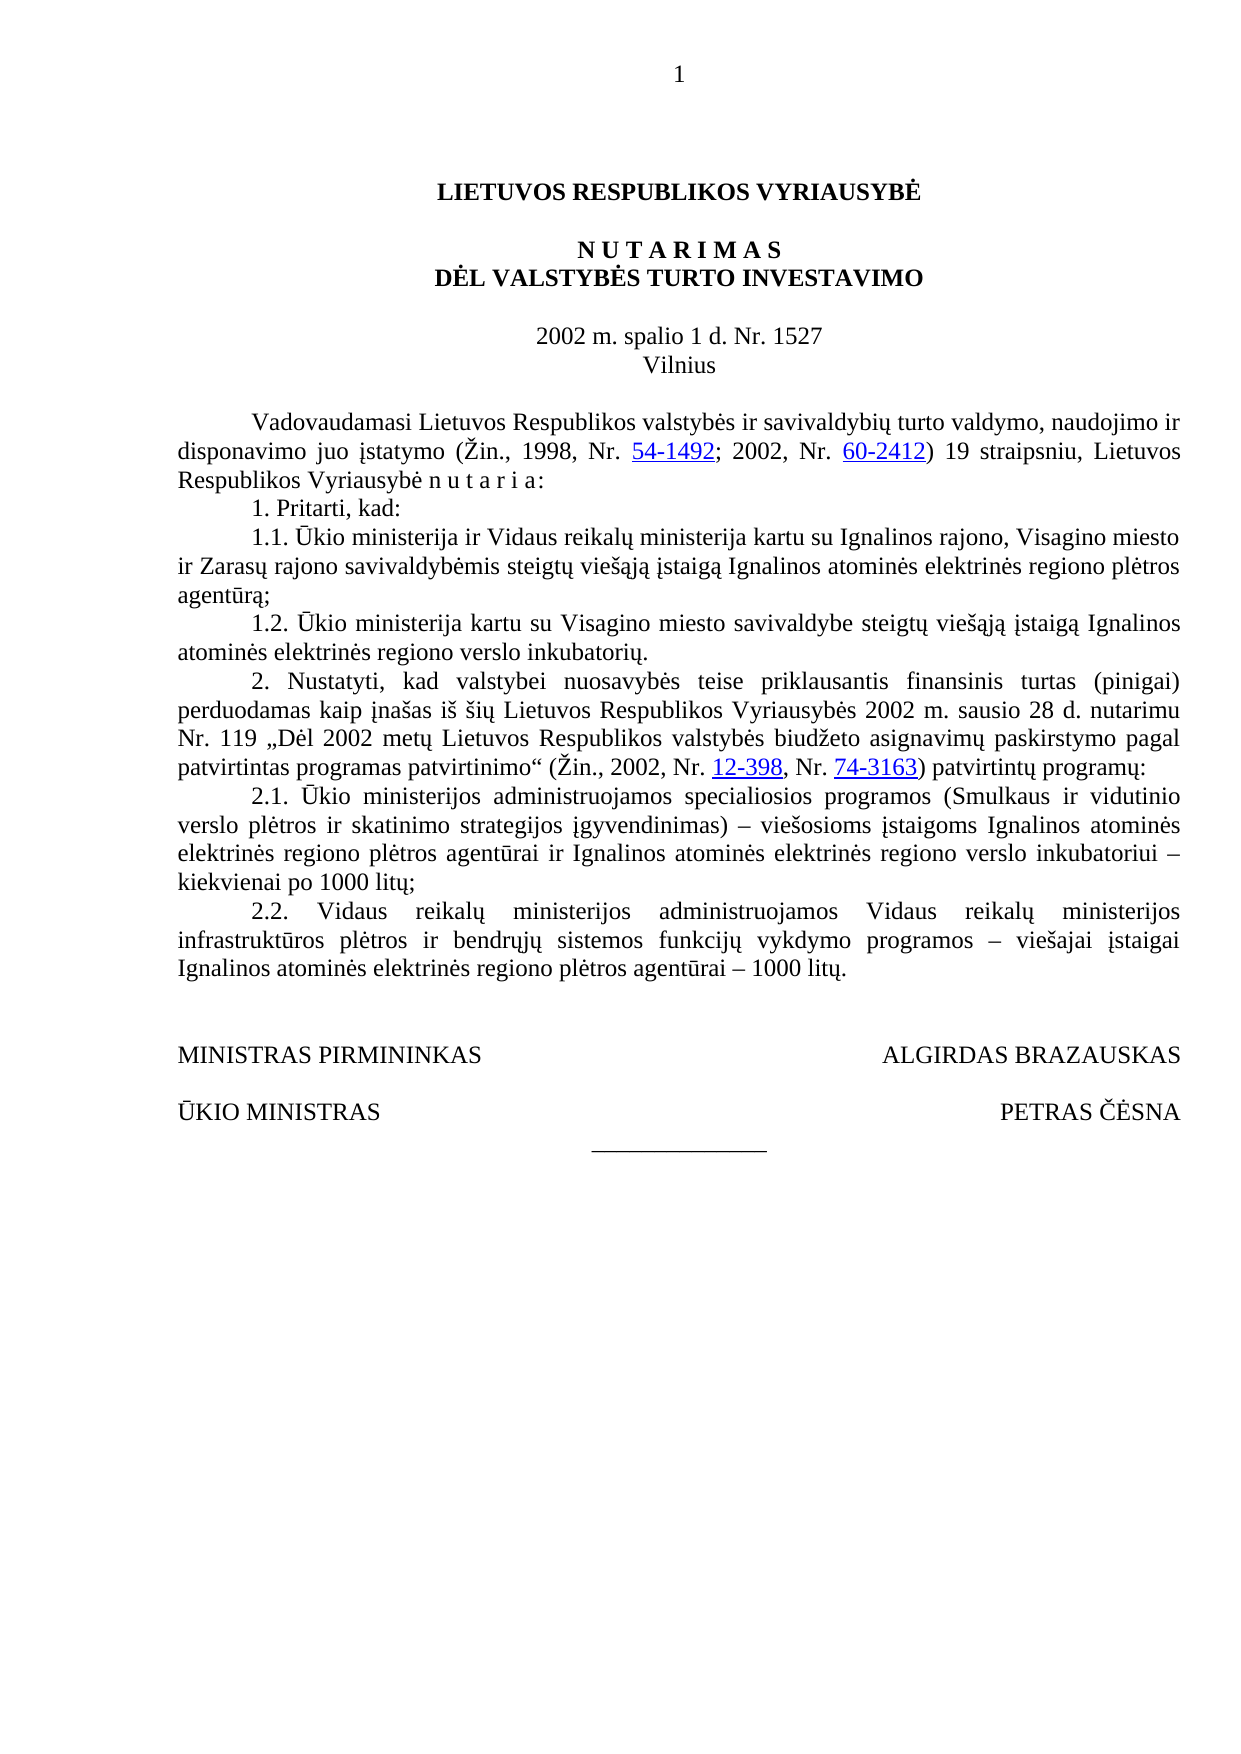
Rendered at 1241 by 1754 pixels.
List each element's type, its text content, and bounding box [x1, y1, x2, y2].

text MINISTRAS PIRMININKAS ALGIRDAS BRAZAUSKAS [177, 1040, 1181, 1068]
text Vilnius [177, 350, 1181, 378]
text 2.1. Ūkio ministerijos administruojamos specialiosios programos (Smulkaus ir vidutinio verslo plėtros ir skatinimo strategijos įgyvendinimas) – viešosioms įstaigoms Ignalinos atominės elektrinės regiono plėtros agentūrai ir Ignalinos atominės elektrinės regiono verslo inkubatoriui – kiekvienai po 1000 litų; [177, 781, 1181, 896]
text 2.2. Vidaus reikalų ministerijos administruojamos Vidaus reikalų ministerijos infrastruktūros plėtros ir bendrųjų sistemos funkcijų vykdymo programos – viešajai įstaigai Ignalinos atominės elektrinės regiono plėtros agentūrai – 1000 litų. [177, 896, 1181, 982]
text N U T A R I M A S [177, 235, 1181, 263]
text ŪKIO MINISTRAS PETRAS ČĖSNA [177, 1097, 1181, 1126]
text DĖL VALSTYBĖS TURTO INVESTAVIMO [177, 263, 1181, 292]
text 1. Pritarti, kad: [177, 493, 1181, 522]
text 2. Nustatyti, kad valstybei nuosavybės teise priklausantis finansinis turtas (pinigai) perduodamas kaip įnašas iš šių Lietuvos Respublikos Vyriausybės 2002 m. sausio 28 d. nutarimu Nr. 119 „Dėl 2002 metų Lietuvos Respublikos valstybės biudžeto asignavimų paskirstymo pagal patvirtintas programas patvirtinimo“ (Žin., 2002, Nr. 12-398, Nr. 74-3163) patvirtintų programų: [177, 666, 1181, 781]
text 2002 m. spalio 1 d. Nr. 1527 [177, 321, 1181, 350]
text LIETUVOS RESPUBLIKOS VYRIAUSYBĖ [177, 177, 1181, 206]
text 1.2. Ūkio ministerija kartu su Visagino miesto savivaldybe steigtų viešąją įstaigą Ignalinos atominės elektrinės regiono verslo inkubatorių. [177, 608, 1181, 666]
text Vadovaudamasi Lietuvos Respublikos valstybės ir savivaldybių turto valdymo, naudojimo ir disponavimo juo įstatymo (Žin., 1998, Nr. 54-1492; 2002, Nr. 60-2412) 19 straipsniu, Lietuvos Respublikos Vyriausybė nutaria: [177, 407, 1181, 493]
text 1.1. Ūkio ministerija ir Vidaus reikalų ministerija kartu su Ignalinos rajono, Visagino miesto ir Zarasų rajono savivaldybėmis steigtų viešąją įstaigą Ignalinos atominės elektrinės regiono plėtros agentūrą; [177, 522, 1181, 608]
text ______________ [177, 1126, 1181, 1155]
